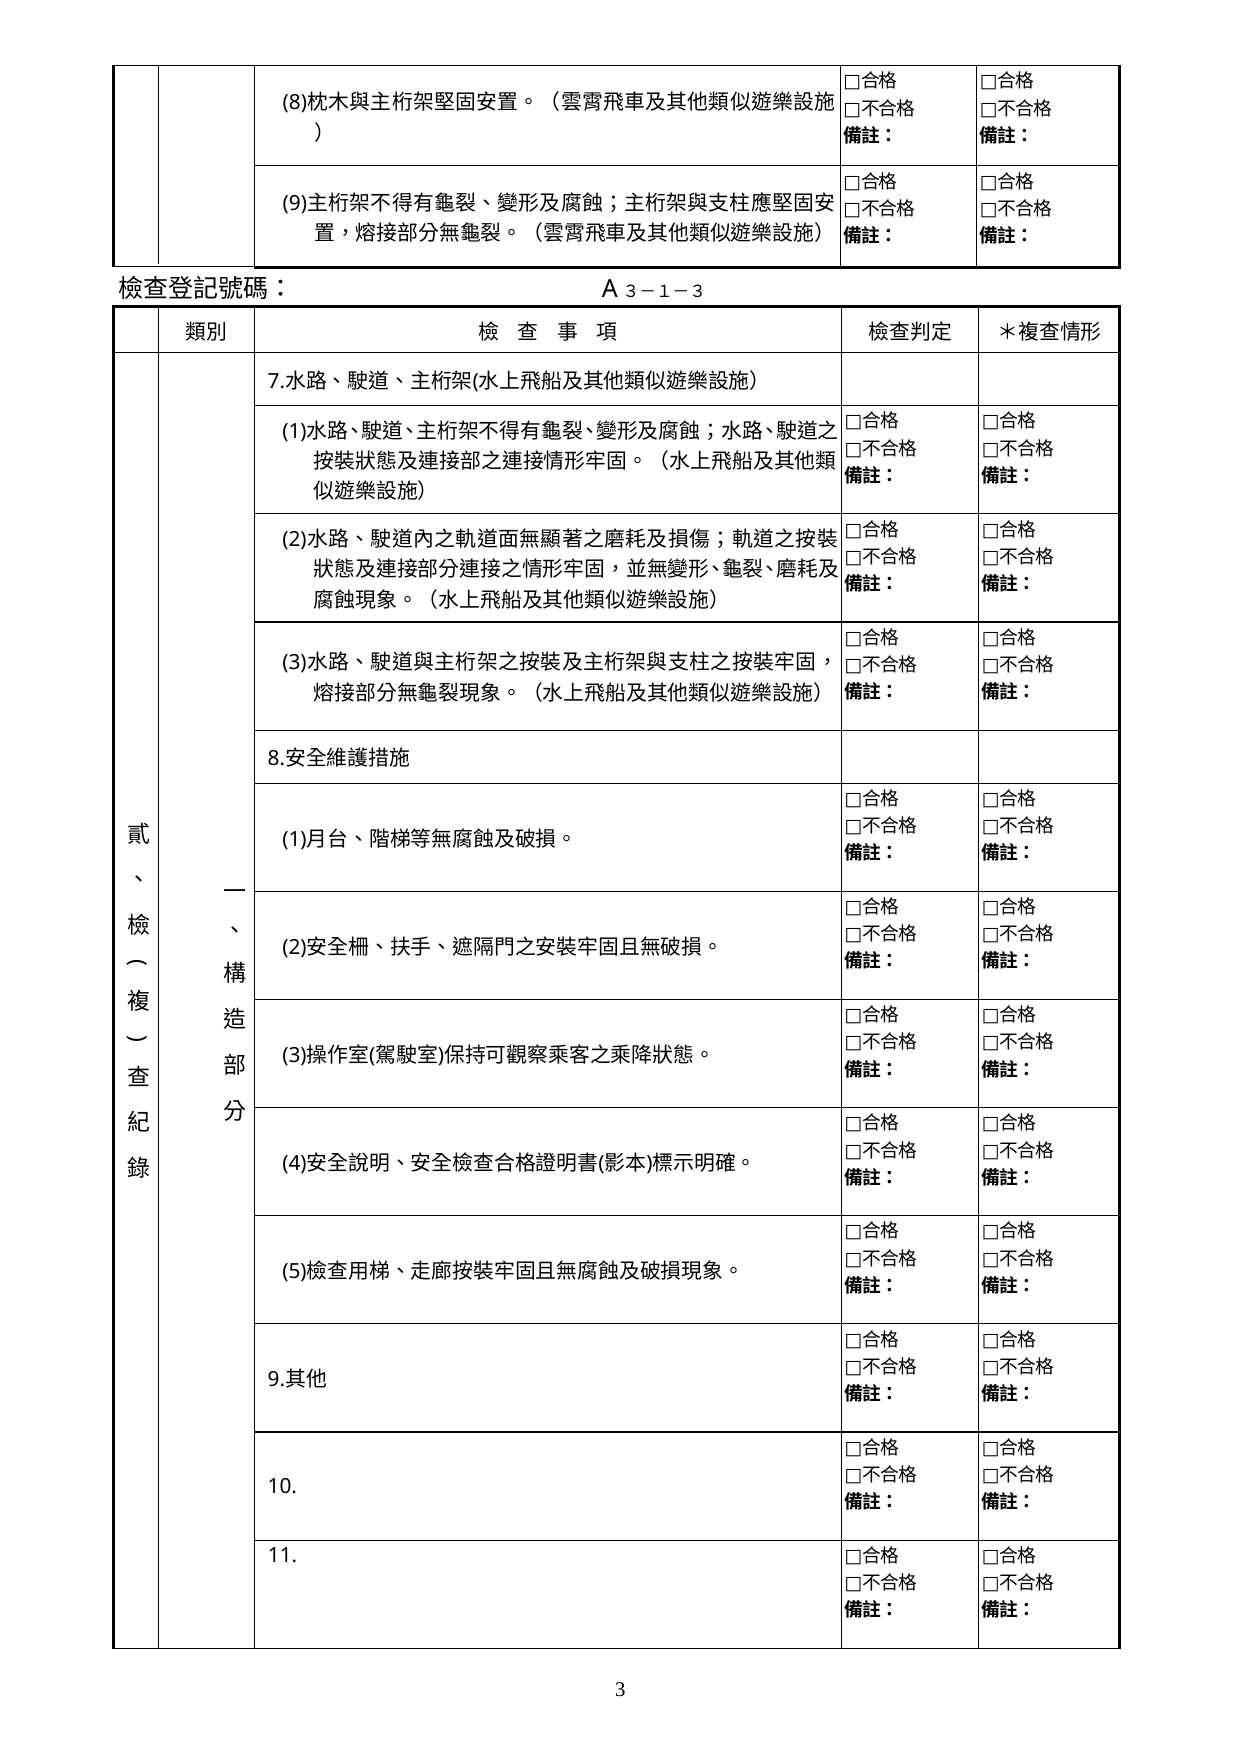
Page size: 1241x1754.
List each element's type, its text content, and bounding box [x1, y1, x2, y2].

table_cell □合格 □不合格 備註： [842, 892, 978, 999]
table_cell □合格 □不合格 備註： [842, 1324, 978, 1431]
table_cell □合格 □不合格 備註： [842, 514, 978, 621]
table_cell 10. [255, 1433, 841, 1539]
table_cell (3)水路、駛道與主桁架之按裝及主桁架與支柱之按裝牢固，熔接部分無龜裂現象。（水上飛船及其他類似遊樂設施） [255, 623, 841, 729]
table_cell □合格 □不合格 備註： [977, 166, 1118, 266]
table_header [115, 308, 158, 352]
table_cell □合格 □不合格 備註： [842, 1108, 978, 1215]
table_cell 9.其他 [255, 1324, 841, 1431]
table_cell □合格 □不合格 備註： [979, 406, 1118, 513]
table_cell □合格 □不合格 備註： [979, 514, 1118, 621]
table_cell □合格 □不合格 備註： [842, 1000, 978, 1107]
table_cell (2)安全柵、扶手、遮隔門之安裝牢固且無破損。 [255, 892, 841, 999]
table_cell (8)枕木與主桁架堅固安置。（雲霄飛車及其他類似遊樂設施） [255, 66, 840, 165]
table_cell □合格 □不合格 備註： [979, 623, 1118, 729]
table_header 類別 [159, 308, 254, 352]
table_cell □合格 □不合格 備註： [979, 892, 1118, 999]
table_header ＊複查情形 [979, 308, 1118, 352]
table_cell (5)檢查用梯、走廊按裝牢固且無腐蝕及破損現象。 [255, 1216, 841, 1323]
table_cell (1)水路、駛道、主桁架不得有龜裂、變形及腐蝕；水路、駛道之按裝狀態及連接部之連接情形牢固。（水上飛船及其他類似遊樂設施） [255, 406, 841, 513]
table_cell (3)操作室(駕駛室)保持可觀察乘客之乘降狀態。 [255, 1000, 841, 1107]
table_cell [159, 66, 254, 266]
table_cell 8.安全維護措施 [255, 731, 841, 783]
table_cell 貳 、 檢 ( 複 ) 查 紀 錄 [115, 353, 158, 1648]
table_header 檢 查 事 項 [255, 308, 841, 352]
table_cell □合格 □不合格 備註： [842, 784, 978, 891]
table_cell (4)安全說明、安全檢查合格證明書(影本)標示明確。 [255, 1108, 841, 1215]
table_cell (9)主桁架不得有龜裂、變形及腐蝕；主桁架與支柱應堅固安置，熔接部分無龜裂。（雲霄飛車及其他類似遊樂設施） [255, 166, 840, 266]
table_cell □合格 □不合格 備註： [842, 406, 978, 513]
table_header 檢查判定 [842, 308, 978, 352]
table_cell □合格 □不合格 備註： [842, 1216, 978, 1323]
table_cell (2)水路、駛道內之軌道面無顯著之磨耗及損傷；軌道之按裝狀態及連接部分連接之情形牢固，並無變形、龜裂、磨耗及腐蝕現象。（水上飛船及其他類似遊樂設施） [255, 514, 841, 621]
table_cell [115, 66, 159, 266]
table_cell (1)月台、階梯等無腐蝕及破損。 [255, 784, 841, 891]
table_cell □合格 □不合格 備註： [841, 66, 976, 165]
table_cell 一 、 構 造 部 分 [159, 353, 254, 1648]
table_cell 7.水路、駛道、主桁架(水上飛船及其他類似遊樂設施） [255, 353, 841, 405]
table_cell □合格 □不合格 備註： [979, 1000, 1118, 1107]
table_cell □合格 □不合格 備註： [979, 1108, 1118, 1215]
text 檢查登記號碼： A３－１－３ [118, 269, 1122, 305]
table_cell □合格 □不合格 備註： [979, 1433, 1118, 1539]
table_cell □合格 □不合格 備註： [979, 1216, 1118, 1323]
table_cell □合格 □不合格 備註： [977, 66, 1118, 165]
table_cell [842, 353, 978, 405]
table_cell □合格 □不合格 備註： [841, 166, 976, 266]
table_cell 11. [255, 1541, 841, 1648]
table_cell □合格 □不合格 備註： [979, 784, 1118, 891]
table_cell [842, 731, 978, 783]
table_cell □合格 □不合格 備註： [979, 1324, 1118, 1431]
table_cell □合格 □不合格 備註： [842, 623, 978, 729]
table_cell □合格 □不合格 備註： [842, 1541, 978, 1648]
table_cell [979, 353, 1118, 405]
table_cell □合格 □不合格 備註： [979, 1541, 1118, 1648]
table_cell [979, 731, 1118, 783]
table_cell □合格 □不合格 備註： [842, 1433, 978, 1539]
